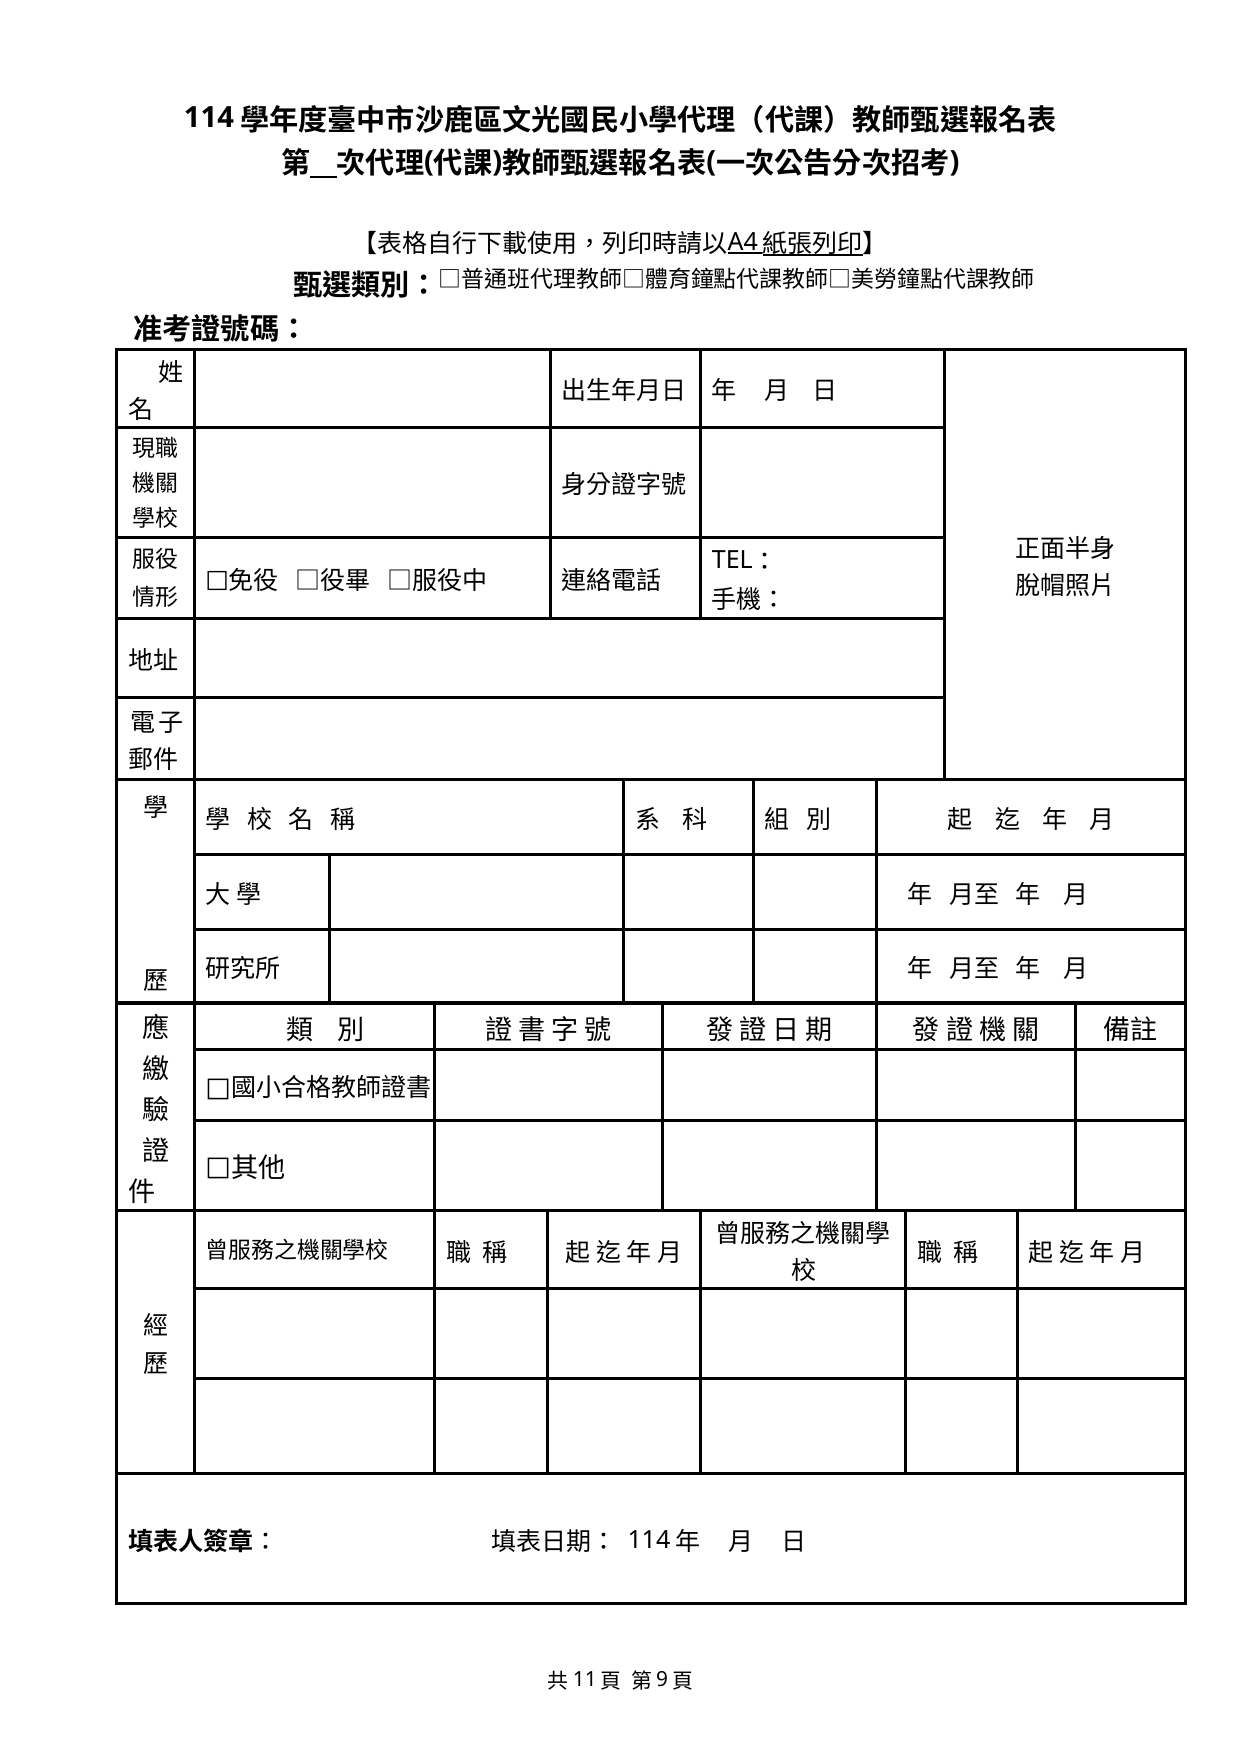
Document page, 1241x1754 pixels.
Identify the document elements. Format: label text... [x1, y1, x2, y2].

table_cell [549, 1290, 699, 1377]
table_cell [331, 856, 622, 928]
table_cell 地址 [118, 620, 193, 696]
table_cell 經 歷 [118, 1212, 193, 1472]
table_cell [1019, 1380, 1184, 1472]
table_cell 類 別 [196, 1005, 433, 1048]
table_cell 電子郵件 [118, 699, 193, 778]
table_header 正面半身 脫帽照片 [946, 351, 1184, 778]
table_cell 曾服務之機關學校 [702, 1212, 904, 1287]
table_cell [755, 856, 875, 928]
table_cell [878, 1051, 1074, 1119]
table_cell [436, 1290, 546, 1377]
table_header 出生年月日 [552, 351, 699, 426]
table_cell 學 校 名 稱 [196, 781, 622, 853]
table_cell [196, 620, 943, 696]
table_cell [625, 856, 752, 928]
table_cell [549, 1380, 699, 1472]
table_cell [702, 1290, 904, 1377]
table_cell □免役 □役畢 □服役中 [196, 539, 549, 617]
table_cell [331, 931, 622, 1001]
table_cell 證 書 字 號 [436, 1005, 661, 1048]
table_cell 系 科 [625, 781, 752, 853]
table_cell □其他 [196, 1122, 433, 1209]
table_cell [664, 1122, 875, 1209]
table_cell 學 歷 [118, 781, 193, 1001]
table_cell [196, 1290, 433, 1377]
table_cell [907, 1380, 1016, 1472]
table_cell [702, 1380, 904, 1472]
table_cell 研究所 [196, 931, 328, 1001]
table_cell 年 月至 年 月 [878, 931, 1184, 1001]
table_cell [1077, 1122, 1184, 1209]
table_cell 現職機關學校 [118, 429, 193, 536]
table_cell 大 學 [196, 856, 328, 928]
table_cell [436, 1380, 546, 1472]
table_cell 組 別 [755, 781, 875, 853]
subtitle 【表格自行下載使用，列印時請以A4紙張列印】 [118, 222, 1122, 260]
table_cell [1019, 1290, 1184, 1377]
table_cell 身分證字號 [552, 429, 699, 536]
table_cell 起 迄 年 月 [878, 781, 1184, 853]
table_cell 職 稱 [436, 1212, 546, 1287]
table_cell 應 繳 驗 證 件 [118, 1005, 193, 1209]
table_cell [196, 699, 943, 778]
table_cell [625, 931, 752, 1001]
table_cell 服役 情形 [118, 539, 193, 617]
table_cell [907, 1290, 1016, 1377]
table_header [196, 351, 549, 426]
table_cell 年 月至 年 月 [878, 856, 1184, 928]
table_cell [664, 1051, 875, 1119]
table_cell 曾服務之機關學校 [196, 1212, 433, 1287]
table_header 姓 名 [118, 351, 193, 426]
table_cell 備註 [1077, 1005, 1184, 1048]
subtitle 准考證號碼： [118, 304, 1122, 348]
table_cell 起 迄 年 月 [549, 1212, 699, 1287]
table_cell [436, 1122, 661, 1209]
table_cell TEL： 手機： [702, 539, 943, 617]
table_header 年 月 日 [702, 351, 943, 426]
table_cell [702, 429, 943, 536]
table_cell 發 證 機 關 [878, 1005, 1074, 1048]
table_cell [878, 1122, 1074, 1209]
table_cell □國小合格教師證書 [196, 1051, 433, 1119]
subtitle 114學年度臺中市沙鹿區文光國民小學代理（代課）教師甄選報名表 [118, 94, 1122, 138]
table_cell [436, 1051, 661, 1119]
table_cell [196, 1380, 433, 1472]
table_cell 發 證 日 期 [664, 1005, 875, 1048]
table_cell [1077, 1051, 1184, 1119]
table_cell 連絡電話 [552, 539, 699, 617]
table_cell 職 稱 [907, 1212, 1016, 1287]
table_cell 填表人簽章： 填表日期： 114年 月 日 [118, 1475, 1184, 1602]
subtitle 第 次代理(代課)教師甄選報名表(一次公告分次招考) [118, 138, 1122, 182]
table_cell 起 迄 年 月 [1019, 1212, 1184, 1287]
table_cell [755, 931, 875, 1001]
subtitle 甄選類別：□普通班代理教師□體育鐘點代課教師□美勞鐘點代課教師 [118, 260, 1122, 304]
table_cell [196, 429, 549, 536]
